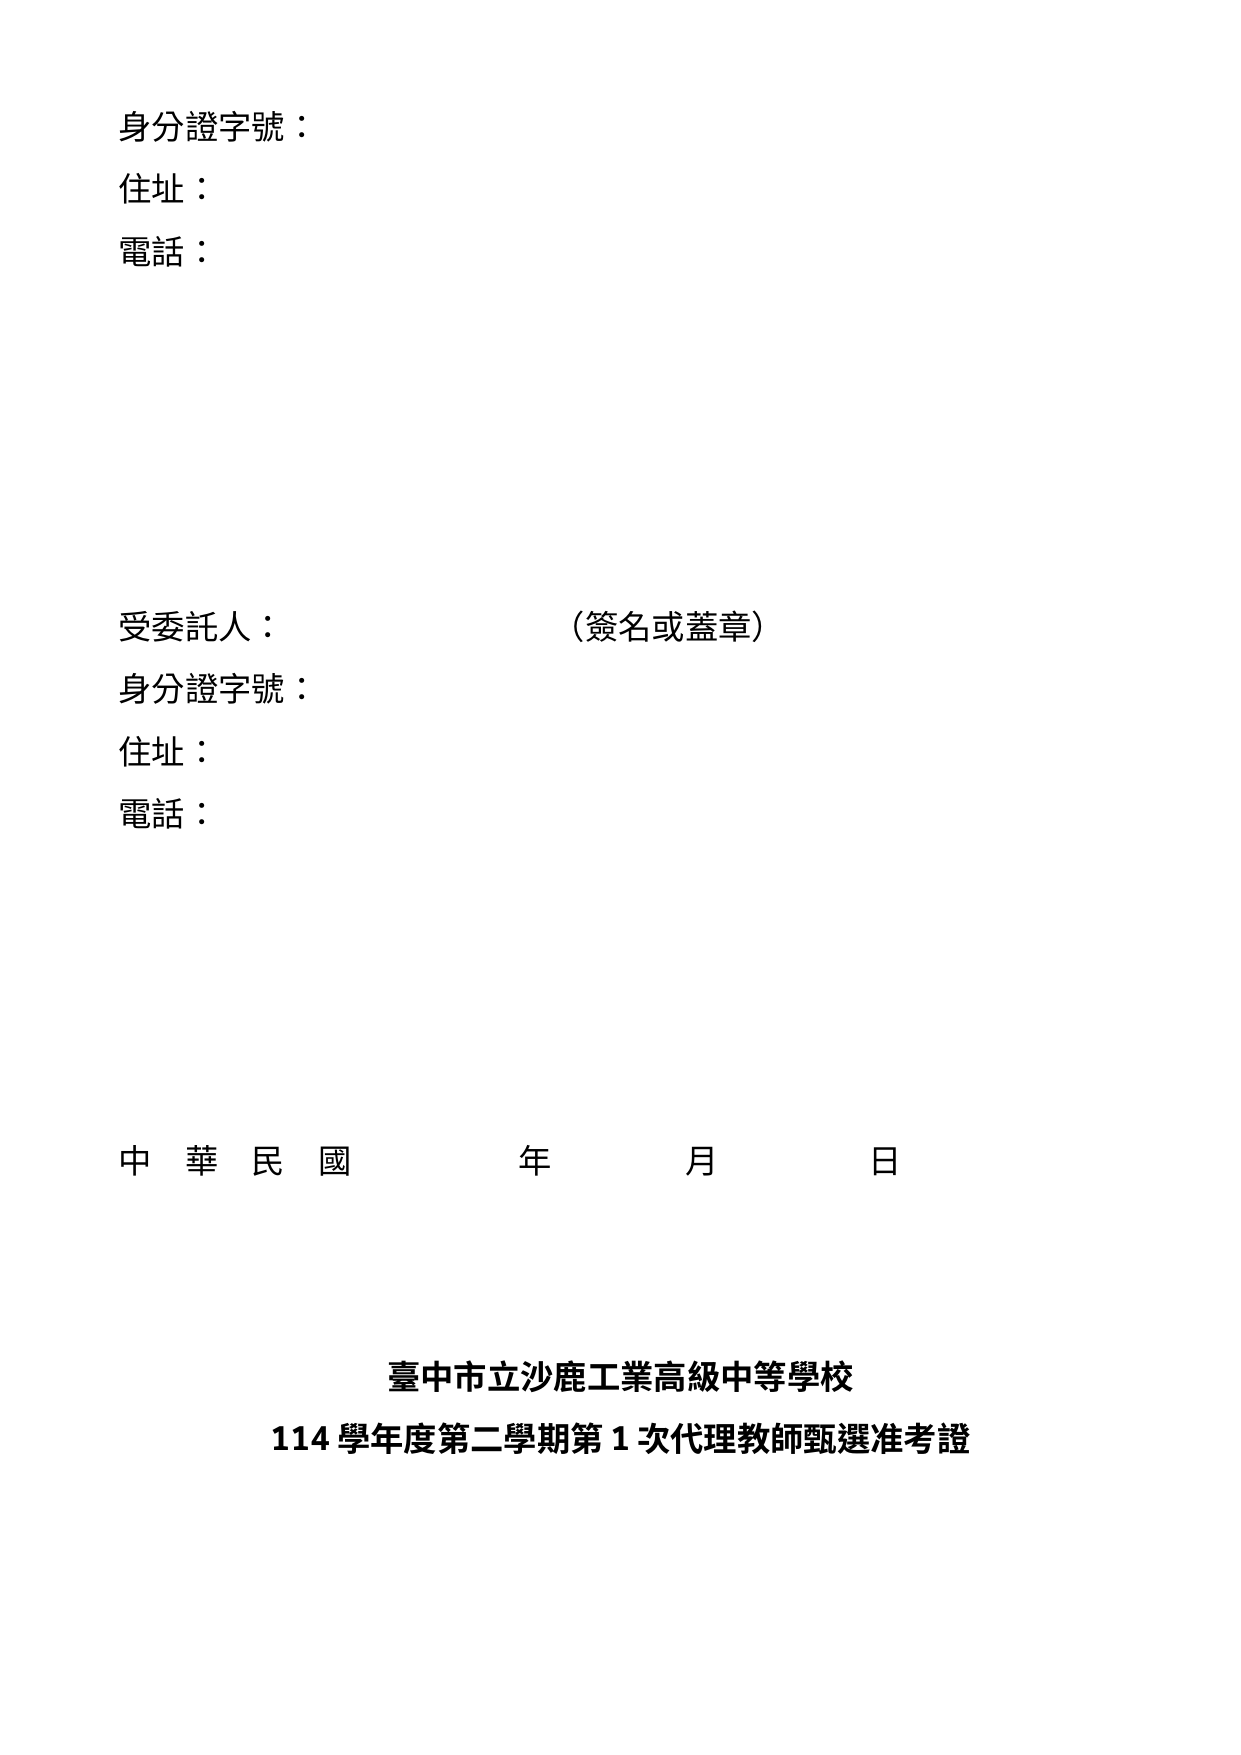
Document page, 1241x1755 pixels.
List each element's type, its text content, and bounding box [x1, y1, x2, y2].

text 114學年度第二學期第1次代理教師甄選准考證 [118, 1396, 1122, 1458]
text 身分證字號： [118, 83, 1122, 146]
text 電話： [118, 208, 1122, 271]
text 受委託人： （簽名或蓋章） [118, 583, 1122, 646]
text 住址： [118, 708, 1122, 771]
text 身分證字號： [118, 646, 1122, 708]
text 住址： [118, 146, 1122, 208]
text 中 華 民 國 年 月 日 [118, 1146, 1122, 1181]
text 電話： [118, 771, 1122, 833]
text 臺中市立沙鹿工業高級中等學校 [118, 1333, 1122, 1396]
